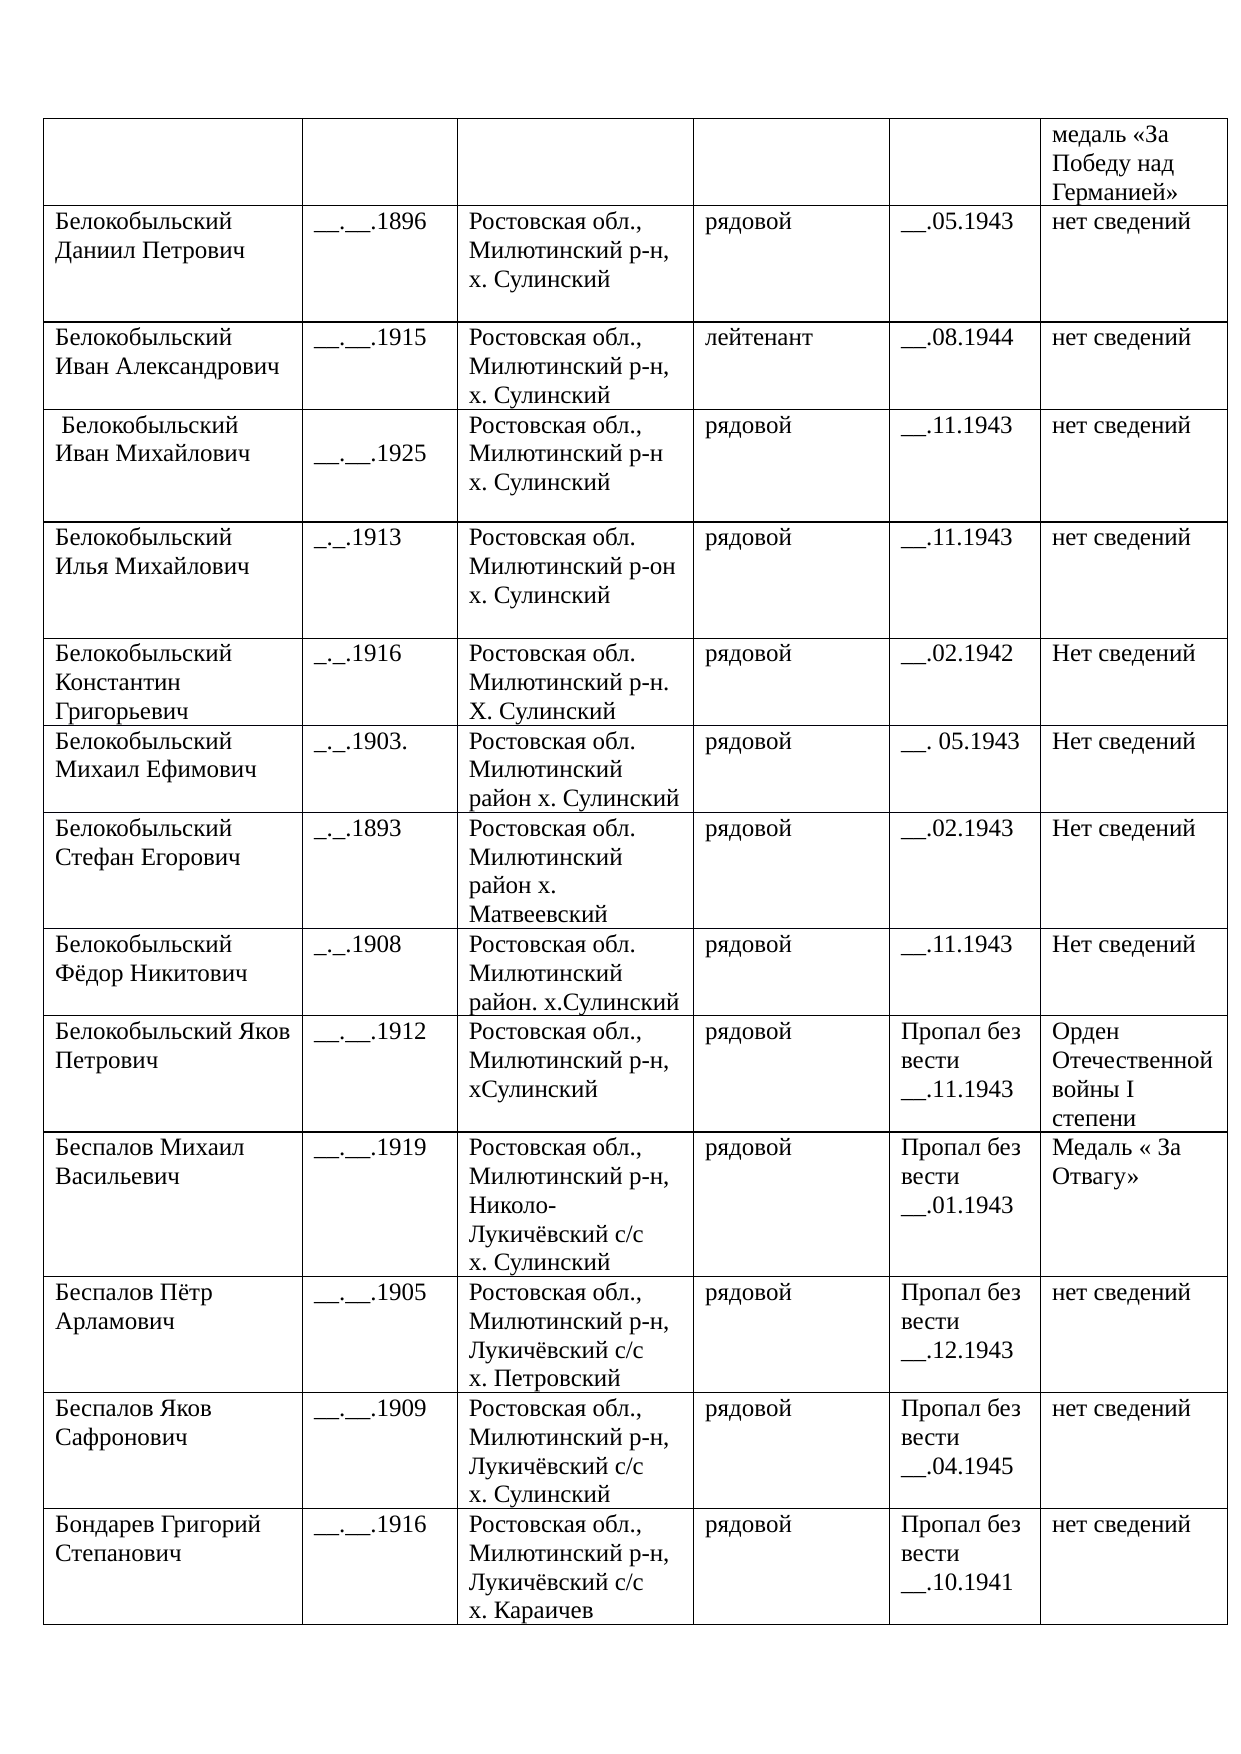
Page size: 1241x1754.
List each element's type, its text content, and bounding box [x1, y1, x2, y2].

table_cell Ростовская обл. Милютинский район х. Матвеевский [458, 813, 693, 928]
table_cell рядовой [694, 929, 889, 1015]
table_cell Ростовская обл., Милютинский р-н х. Сулинский [458, 410, 693, 521]
table_cell __.__.1916 [303, 1509, 457, 1624]
table_cell _._.1903. [303, 726, 457, 812]
table_cell Орден Отечественной войны I степени [1041, 1016, 1227, 1131]
table_cell Белокобыльский Иван Александрович [44, 323, 302, 409]
table_cell Пропал без вести __.04.1945 [890, 1393, 1040, 1508]
table_cell Пропал без вести __.10.1941 [890, 1509, 1040, 1624]
table_cell Беспалов Михаил Васильевич [44, 1133, 302, 1276]
table_cell Нет сведений [1041, 813, 1227, 928]
table_cell медаль «За Победу над Германией» [1041, 119, 1227, 205]
table_cell Пропал без вести __.01.1943 [890, 1133, 1040, 1276]
table_cell Бондарев Григорий Степанович [44, 1509, 302, 1624]
table_cell рядовой [694, 1133, 889, 1276]
table_cell [890, 119, 1040, 205]
table_cell __.__.1919 [303, 1133, 457, 1276]
table_cell __.11.1943 [890, 410, 1040, 521]
table_cell __.11.1943 [890, 523, 1040, 637]
table_cell Ростовская обл., Милютинский р-н, Лукичёвский с/с х. Караичев [458, 1509, 693, 1624]
table_cell __.__.1925 [303, 410, 457, 521]
table_cell рядовой [694, 410, 889, 521]
table_cell нет сведений [1041, 410, 1227, 521]
table_cell Ростовская обл., Милютинский р-н, х. Сулинский [458, 206, 693, 321]
table_cell __.__.1896 [303, 206, 457, 321]
table_cell Белокобыльский Иван Михайлович [44, 410, 302, 521]
table_cell Беспалов Пётр Арламович [44, 1277, 302, 1392]
table_cell рядовой [694, 813, 889, 928]
table_cell __.11.1943 [890, 929, 1040, 1015]
table_cell [44, 119, 302, 205]
table_cell Ростовская обл., Милютинский р-н, хСулинский [458, 1016, 693, 1131]
table_cell рядовой [694, 726, 889, 812]
table_cell __.__.1909 [303, 1393, 457, 1508]
table_cell Ростовская обл., Милютинский р-н, Лукичёвский с/с х. Петровский [458, 1277, 693, 1392]
table_cell __.02.1942 [890, 639, 1040, 725]
table_cell рядовой [694, 1393, 889, 1508]
table_cell __.__.1915 [303, 323, 457, 409]
table_cell Пропал без вести __.12.1943 [890, 1277, 1040, 1392]
table_cell Нет сведений [1041, 639, 1227, 725]
table_cell _._.1908 [303, 929, 457, 1015]
table_cell Ростовская обл., Милютинский р-н, Николо-Лукичёвский с/с х. Сулинский [458, 1133, 693, 1276]
table_cell Ростовская обл. Милютинский р-н. Х. Сулинский [458, 639, 693, 725]
table_cell Медаль « За Отвагу» [1041, 1133, 1227, 1276]
table_cell Белокобыльский Даниил Петрович [44, 206, 302, 321]
table_cell Ростовская обл., Милютинский р-н, х. Сулинский [458, 323, 693, 409]
table_cell [694, 119, 889, 205]
table_cell нет сведений [1041, 323, 1227, 409]
table_cell [303, 119, 457, 205]
table_cell _._.1893 [303, 813, 457, 928]
table_cell Белокобыльский Илья Михайлович [44, 523, 302, 637]
table_cell Белокобыльский Константин Григорьевич [44, 639, 302, 725]
table_cell нет сведений [1041, 1509, 1227, 1624]
table_cell _._.1913 [303, 523, 457, 637]
table_cell __.__.1912 [303, 1016, 457, 1131]
table_cell Беспалов Яков Сафронович [44, 1393, 302, 1508]
table_cell __.__.1905 [303, 1277, 457, 1392]
table_cell __.05.1943 [890, 206, 1040, 321]
table_cell Ростовская обл. Милютинский р-он х. Сулинский [458, 523, 693, 637]
table_cell [458, 119, 693, 205]
table_cell нет сведений [1041, 1277, 1227, 1392]
table_cell __. 05.1943 [890, 726, 1040, 812]
table_cell нет сведений [1041, 1393, 1227, 1508]
table_cell рядовой [694, 1016, 889, 1131]
table_cell __.08.1944 [890, 323, 1040, 409]
table_cell Ростовская обл., Милютинский р-н, Лукичёвский с/с х. Сулинский [458, 1393, 693, 1508]
table_cell лейтенант [694, 323, 889, 409]
table_cell Белокобыльский Фёдор Никитович [44, 929, 302, 1015]
table_cell нет сведений [1041, 206, 1227, 321]
table_cell Пропал без вести __.11.1943 [890, 1016, 1040, 1131]
table_cell Ростовская обл. Милютинский район х. Сулинский [458, 726, 693, 812]
table_cell __.02.1943 [890, 813, 1040, 928]
table_cell рядовой [694, 1509, 889, 1624]
table_cell Нет сведений [1041, 726, 1227, 812]
table_cell нет сведений [1041, 523, 1227, 637]
table_cell Белокобыльский Стефан Егорович [44, 813, 302, 928]
table_cell рядовой [694, 523, 889, 637]
table_cell рядовой [694, 1277, 889, 1392]
table_cell рядовой [694, 639, 889, 725]
table_cell _._.1916 [303, 639, 457, 725]
table_cell рядовой [694, 206, 889, 321]
table_cell Белокобыльский Михаил Ефимович [44, 726, 302, 812]
table_cell Ростовская обл. Милютинский район. х.Сулинский [458, 929, 693, 1015]
table_cell Нет сведений [1041, 929, 1227, 1015]
table_cell Белокобыльский Яков Петрович [44, 1016, 302, 1131]
